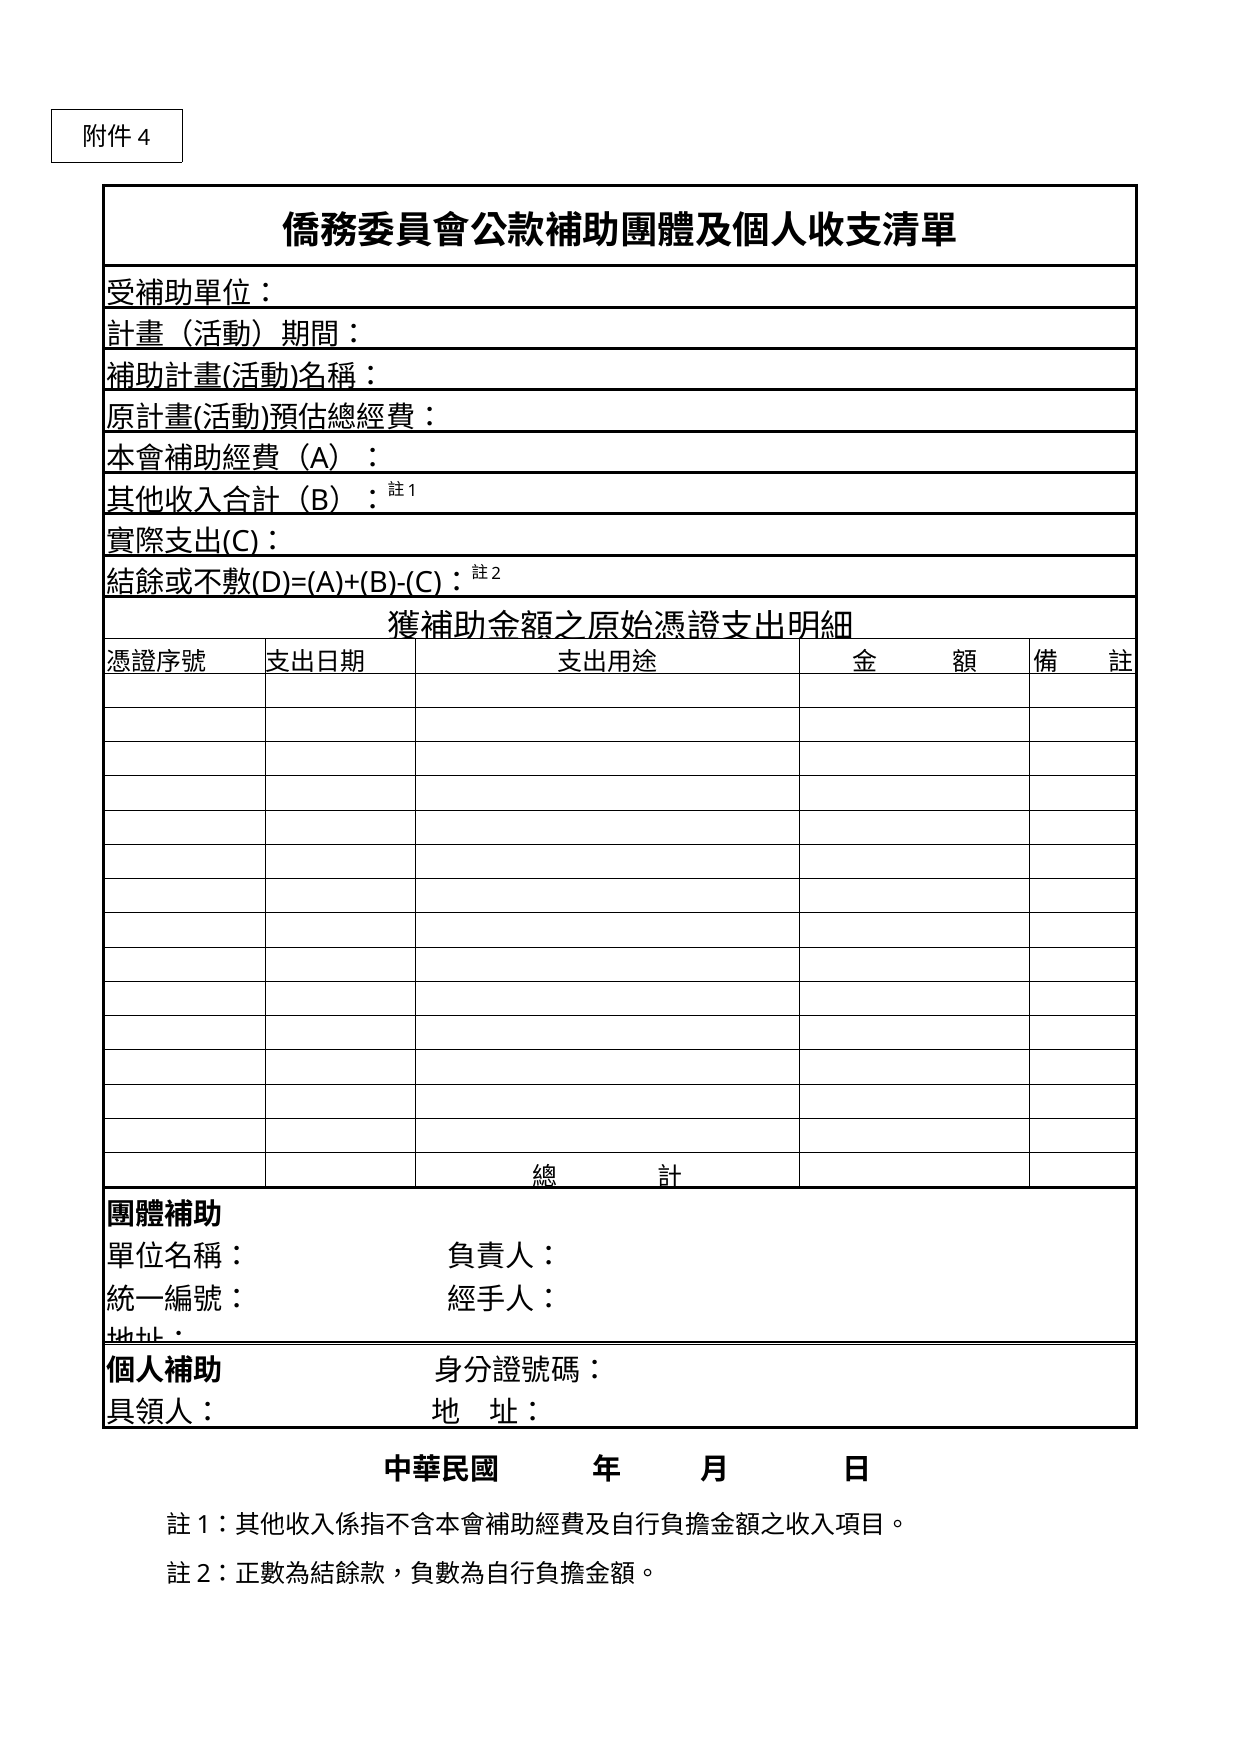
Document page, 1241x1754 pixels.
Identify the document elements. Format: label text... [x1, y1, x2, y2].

table_cell [105, 776, 265, 809]
table_cell [800, 708, 968, 741]
table_cell [1030, 1050, 1135, 1084]
table_cell [416, 948, 799, 981]
table_cell [105, 674, 265, 707]
table_cell [416, 742, 799, 775]
text 附件4 [66, 117, 167, 153]
table_cell [1030, 674, 1135, 707]
table_cell [800, 742, 968, 775]
table_cell [800, 1153, 968, 1186]
table_cell [266, 948, 415, 981]
table_cell [105, 742, 265, 775]
table_cell 計畫（活動）期間： [105, 309, 1135, 347]
table_cell [105, 1153, 265, 1186]
text 註2：正數為結餘款，負數為自行負擔金額。 [166, 1553, 1122, 1590]
table_cell [969, 1153, 1029, 1186]
table_cell [416, 982, 799, 1015]
table_cell [800, 674, 968, 707]
table_cell [266, 674, 415, 707]
table_cell [416, 708, 799, 741]
table_cell [416, 879, 799, 912]
table_cell [800, 879, 968, 912]
table_cell [969, 1085, 1029, 1118]
table_cell 支出用途 [416, 639, 799, 672]
table_cell [105, 913, 265, 947]
table_cell [266, 1016, 415, 1049]
table_cell [266, 776, 415, 809]
table_cell 補助計畫(活動)名稱： [105, 350, 1135, 388]
table_cell [105, 948, 265, 981]
table_cell [105, 811, 265, 844]
table_cell 支出日期 [266, 639, 415, 672]
table_cell 結餘或不敷(D)=(A)+(B)-(C)：註2 [105, 557, 1135, 595]
table_cell [1030, 1016, 1135, 1049]
table_cell [105, 879, 265, 912]
table_cell [1030, 708, 1135, 741]
table_cell [969, 1016, 1029, 1049]
table_cell [1030, 1119, 1135, 1152]
table_cell [266, 1050, 415, 1084]
table_cell [969, 674, 1029, 707]
table_cell 本會補助經費（A）： [105, 433, 1135, 471]
table_cell [266, 742, 415, 775]
table_cell [266, 982, 415, 1015]
table_cell [266, 913, 415, 947]
table_cell 憑證序號 [105, 639, 265, 672]
table_cell [969, 845, 1029, 878]
table_cell [800, 982, 968, 1015]
table_cell [416, 1085, 799, 1118]
table_cell 個人補助 身分證號碼： 具領人： 地 址： [105, 1345, 1135, 1426]
table_cell [416, 674, 799, 707]
table_cell [266, 845, 415, 878]
table_cell [800, 776, 968, 809]
table_cell [416, 811, 799, 844]
table_cell 團體補助 單位名稱： 負責人： 統一編號： 經手人： 地址： [105, 1189, 1135, 1341]
table_cell [800, 1050, 968, 1084]
table_cell [800, 948, 968, 981]
table_cell [969, 913, 1029, 947]
table_cell [416, 913, 799, 947]
table_cell [416, 1016, 799, 1049]
table_cell [800, 811, 968, 844]
table_cell [969, 742, 1029, 775]
table_cell [266, 811, 415, 844]
table_cell 獲補助金額之原始憑證支出明細 [105, 598, 1135, 638]
table_cell [969, 982, 1029, 1015]
table_cell [266, 1153, 415, 1186]
table_cell 實際支出(C)： [105, 515, 1135, 554]
table_cell [800, 913, 968, 947]
table_cell [800, 1119, 968, 1152]
table_cell [266, 879, 415, 912]
table_cell [1030, 879, 1135, 912]
table_cell [1030, 845, 1135, 878]
table_cell 備 註 [1030, 639, 1135, 672]
table_cell [105, 845, 265, 878]
table_cell [105, 708, 265, 741]
table_cell [105, 1050, 265, 1084]
table_cell [1030, 948, 1135, 981]
table_cell [800, 845, 968, 878]
table_cell [1030, 982, 1135, 1015]
table_cell [266, 1085, 415, 1118]
table_cell 金 額 [800, 639, 1029, 672]
table_cell [969, 948, 1029, 981]
table_cell [416, 1119, 799, 1152]
table_cell [416, 776, 799, 809]
table_cell [969, 776, 1029, 809]
table_cell [969, 1119, 1029, 1152]
table_cell [1030, 1153, 1135, 1186]
table_cell [969, 1050, 1029, 1084]
text 中華民國 年 月 日 [118, 1429, 1122, 1504]
table_cell 總 計 [416, 1153, 799, 1186]
table_cell [800, 1085, 968, 1118]
table_header 僑務委員會公款補助團體及個人收支清單 [105, 187, 1135, 264]
table_cell 受補助單位： [105, 267, 1135, 306]
table_cell [416, 1050, 799, 1084]
table_cell [266, 1119, 415, 1152]
table_cell [105, 1016, 265, 1049]
table_cell [1030, 776, 1135, 809]
table_cell [266, 708, 415, 741]
table_cell [1030, 742, 1135, 775]
table_cell [1030, 1085, 1135, 1118]
table_cell 原計畫(活動)預估總經費： [105, 391, 1135, 429]
table_cell [969, 811, 1029, 844]
table_cell [105, 1085, 265, 1118]
table_cell [969, 708, 1029, 741]
table_cell [105, 1119, 265, 1152]
table_cell [800, 1016, 968, 1049]
table_cell 其他收入合計（B）：註1 [105, 474, 1135, 512]
table_cell [969, 879, 1029, 912]
text 註1：其他收入係指不含本會補助經費及自行負擔金額之收入項目。 [166, 1504, 1122, 1542]
table_cell [1030, 811, 1135, 844]
table_cell [1030, 913, 1135, 947]
table_cell [416, 845, 799, 878]
table_cell [105, 982, 265, 1015]
